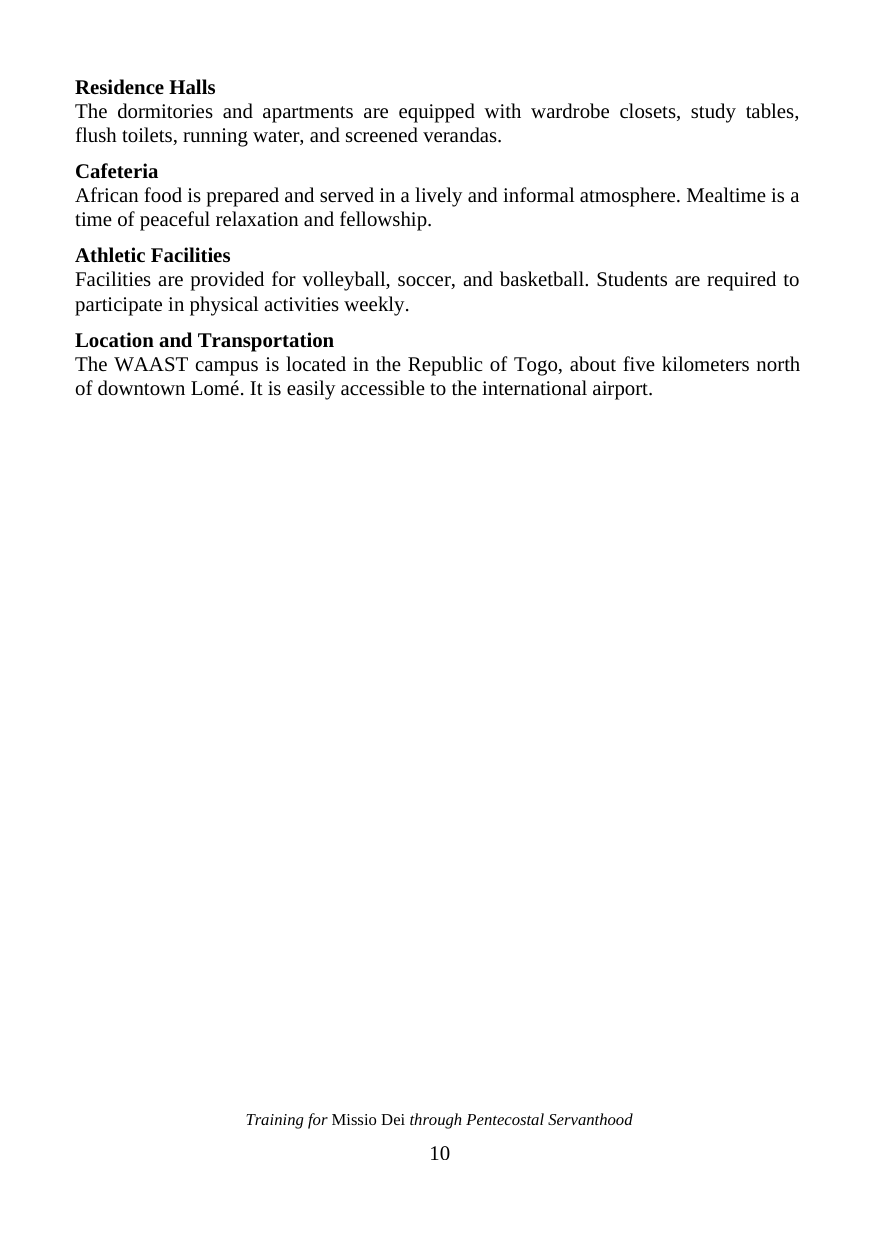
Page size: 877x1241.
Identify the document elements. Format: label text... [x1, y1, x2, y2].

text African food is prepared and served in a lively and informal atmosphere. Mealtime is a time of peaceful relaxation and fellowship. [75, 183, 801, 231]
text Training for Missio Dei through Pentecostal Servanthood [140, 1109, 739, 1128]
text Residence Halls [75, 75, 801, 99]
text Facilities are provided for volleyball, soccer, and basketball. Students are required to participate in physical activities weekly. [75, 267, 801, 316]
text The WAAST campus is located in the Republic of Togo, about five kilometers north of downtown Lomé. It is easily accessible to the international airport. [75, 352, 801, 400]
text Location and Transportation [75, 327, 801, 352]
text The dormitories and apartments are equipped with wardrobe closets, study tables, flush toilets, running water, and screened verandas. [75, 99, 801, 147]
text 10 [140, 1140, 739, 1159]
text Athletic Facilities [75, 243, 801, 267]
text Cafeteria [75, 159, 801, 183]
